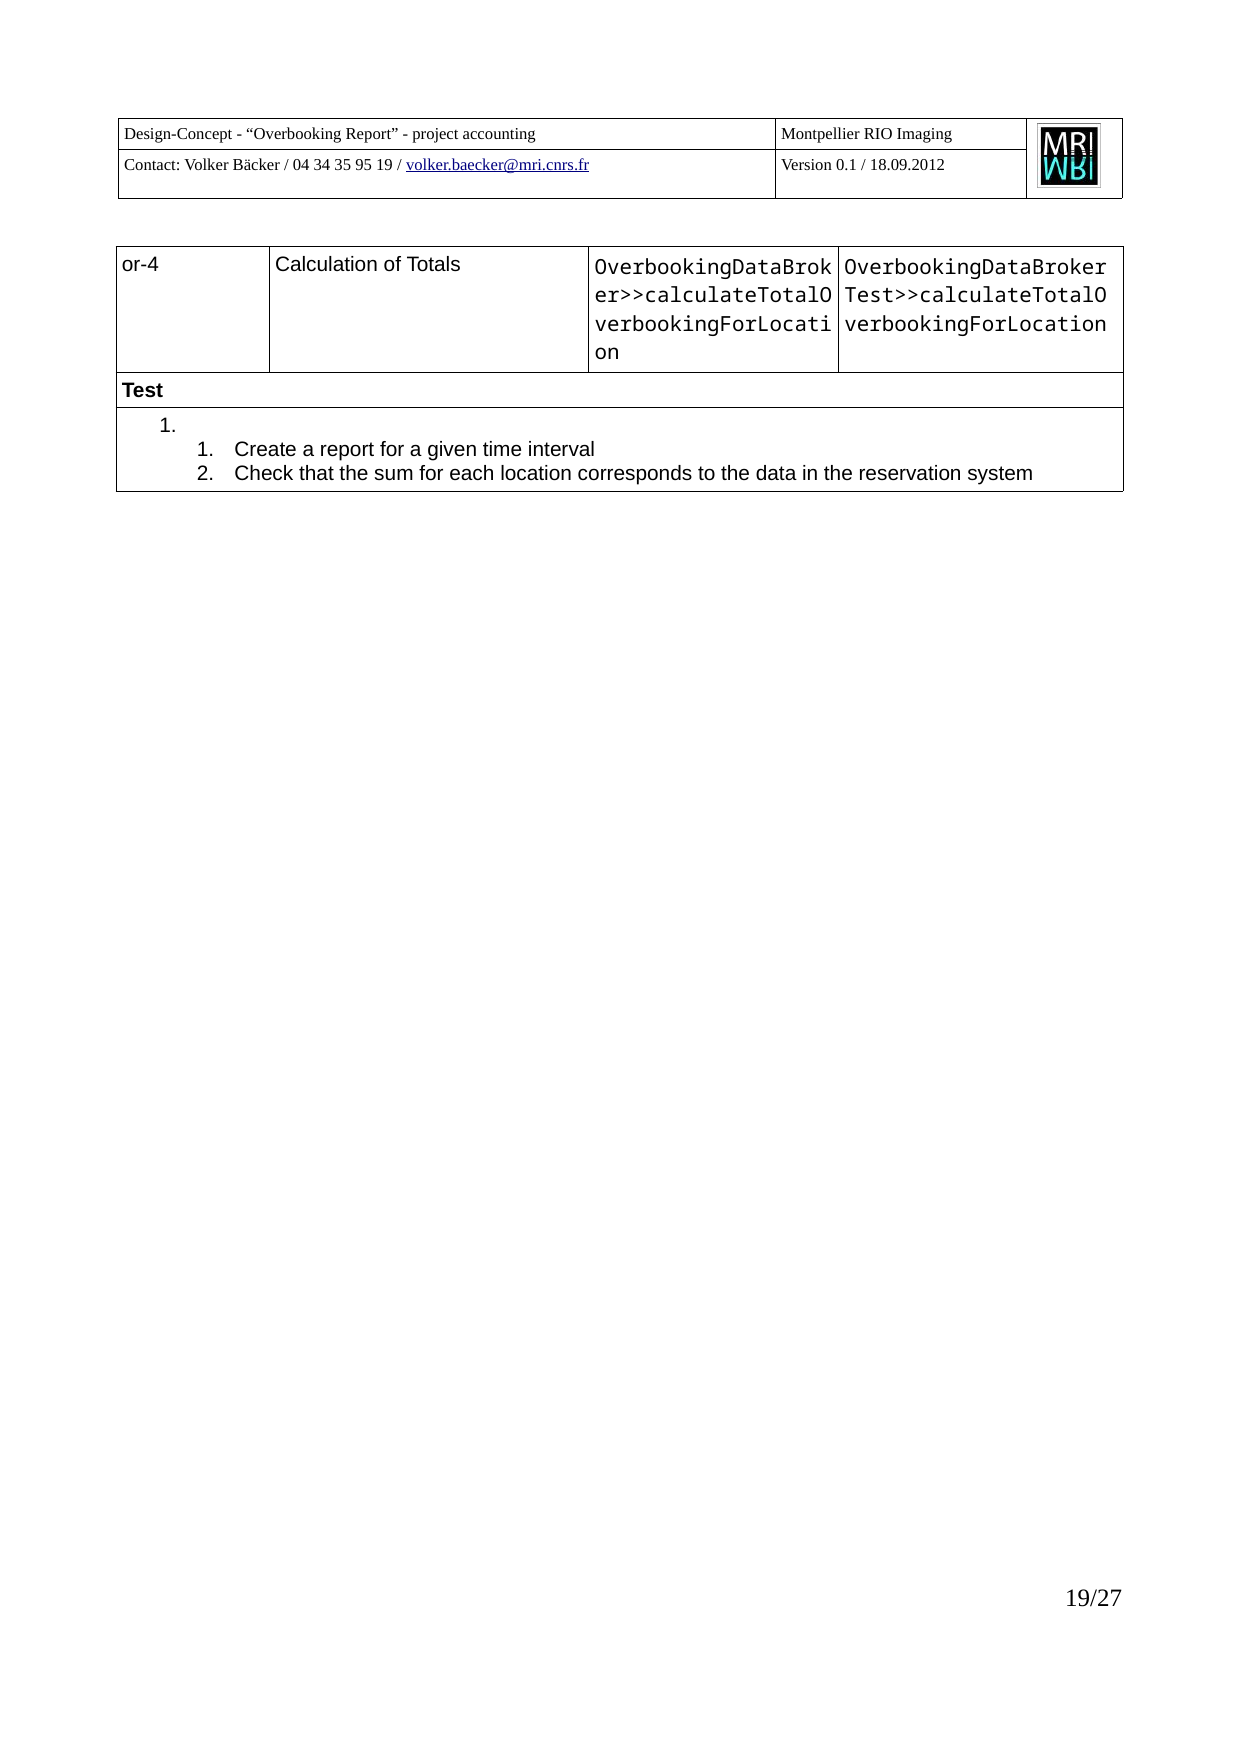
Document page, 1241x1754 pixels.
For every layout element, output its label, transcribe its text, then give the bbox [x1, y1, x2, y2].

table_cell Test [117, 373, 1123, 407]
table_header Calculation of Totals [270, 247, 588, 372]
table_header or-4 [117, 247, 269, 372]
table_header OverbookingDataBrokerTest>>calculateTotalOverbookingForLocation [839, 247, 1123, 372]
picture [1037, 123, 1101, 188]
table_cell Create a report for a given time interval Check that the sum for each location corresponds to the data in the reservation system [117, 408, 1123, 491]
table_header OverbookingDataBroker>>calculateTotalOverbookingForLocation [589, 247, 838, 372]
